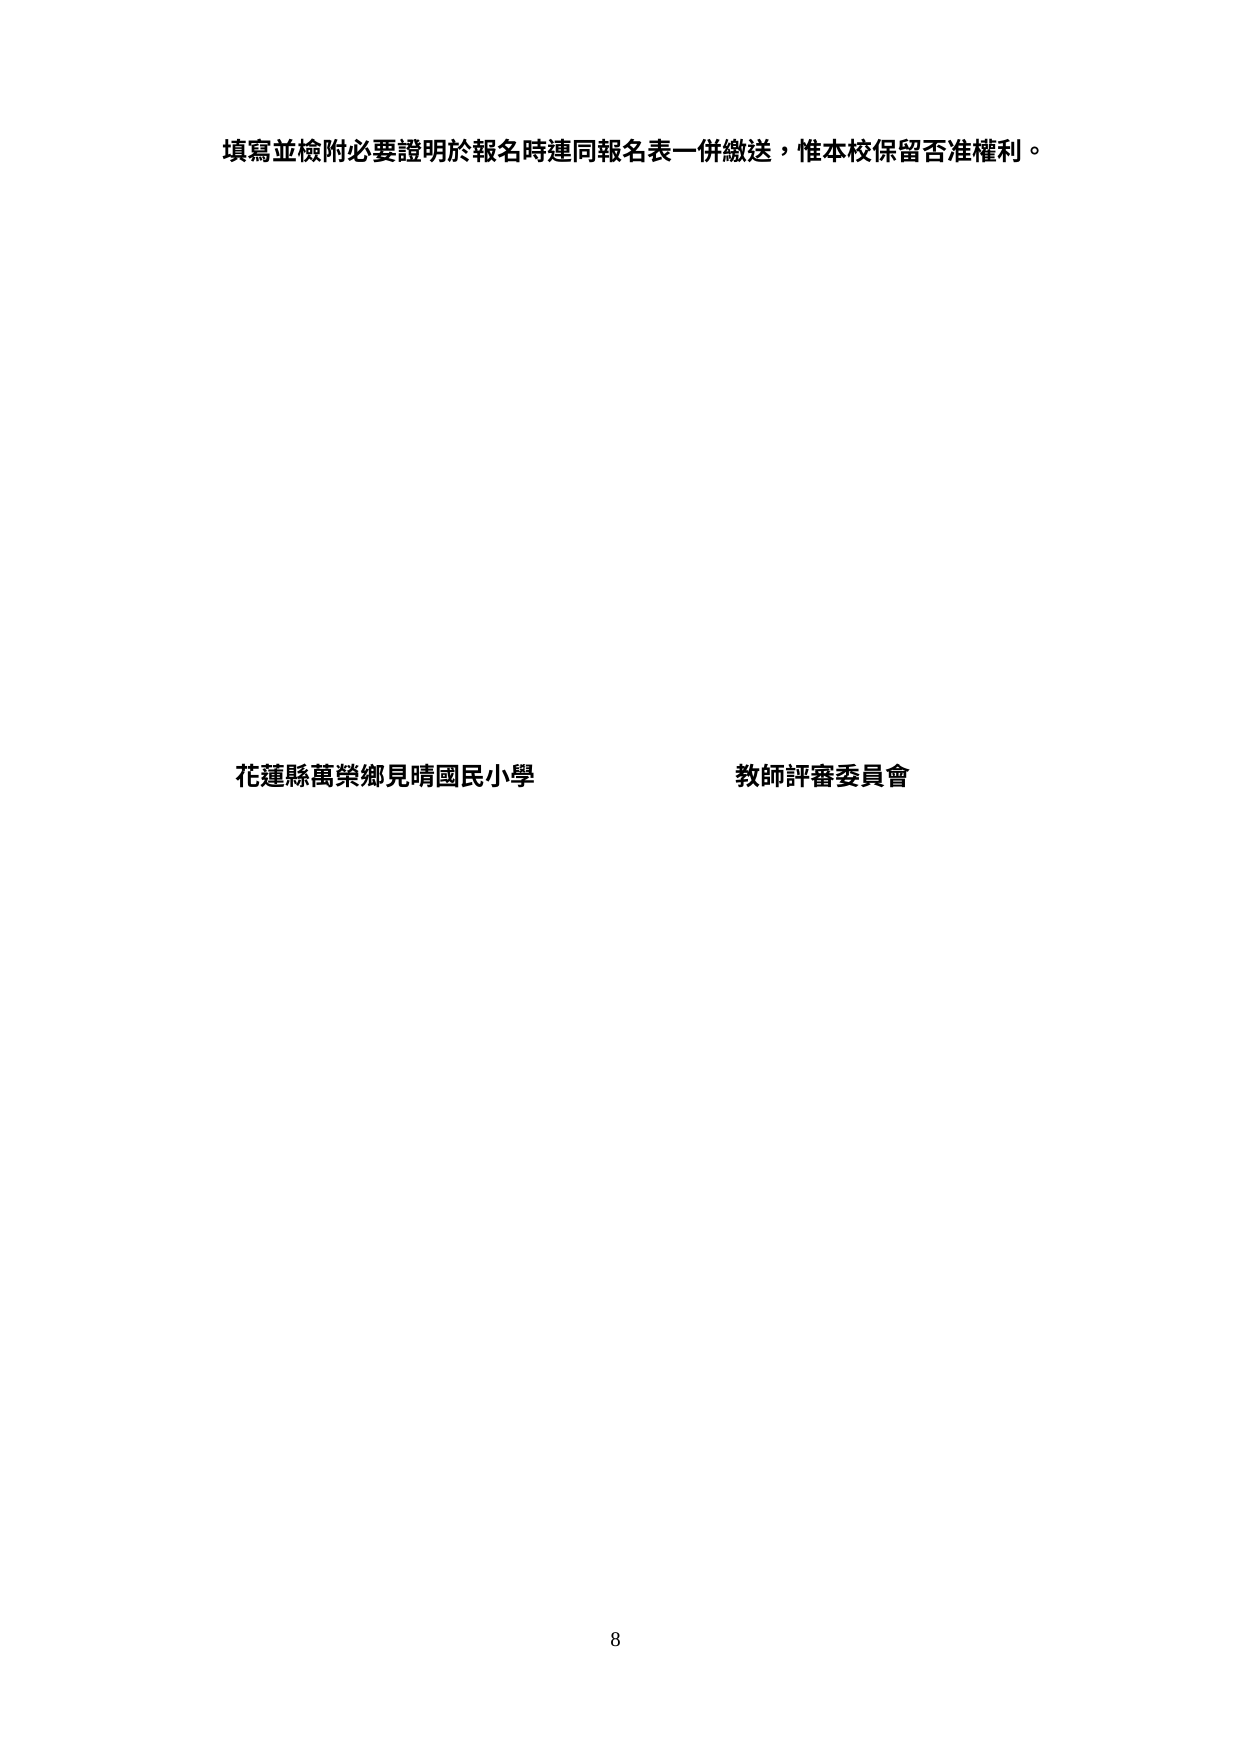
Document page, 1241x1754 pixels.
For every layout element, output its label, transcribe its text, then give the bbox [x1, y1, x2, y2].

text 花蓮縣萬榮鄉見晴國民小學 教師評審委員會 [235, 733, 1092, 795]
text 填寫並檢附必要證明於報名時連同報名表一併繳送，惟本校保留否准權利。 [98, 108, 1092, 170]
